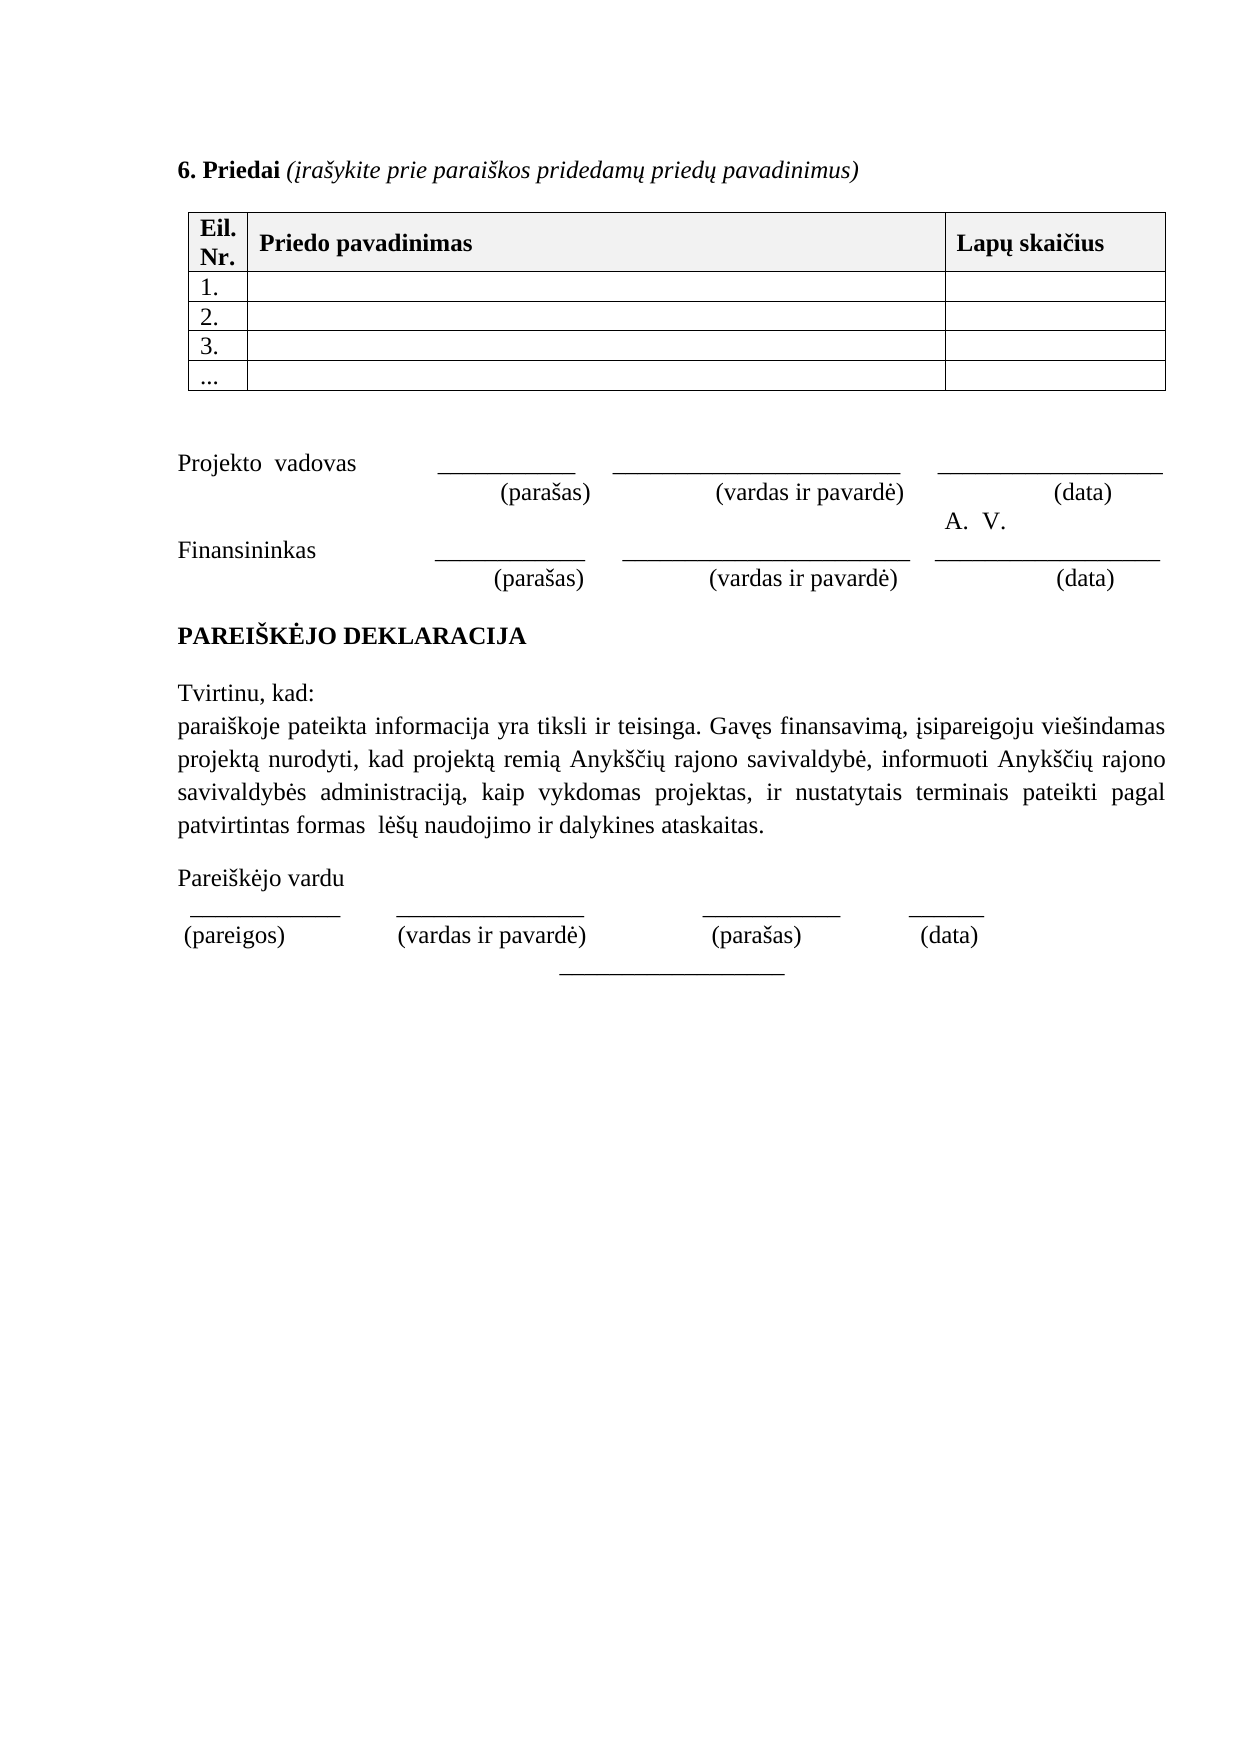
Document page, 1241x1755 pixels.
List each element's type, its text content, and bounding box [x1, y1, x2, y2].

table_cell [248, 272, 945, 301]
table_cell [946, 302, 1165, 330]
text Finansininkas ____________ _______________________ __________________ [177, 535, 1167, 563]
table_header Priedo pavadinimas [248, 213, 945, 271]
text ____________ _______________ ___________ ______ [177, 891, 1167, 920]
text Projekto vadovas ___________ _______________________ __________________ [177, 448, 1167, 477]
table_cell [946, 331, 1165, 360]
text (parašas) (vardas ir pavardė) (data) [177, 563, 1167, 592]
table_header Eil. Nr. [189, 213, 247, 271]
table_cell 2. [189, 302, 247, 330]
table_cell ... [189, 361, 247, 390]
table_cell [248, 302, 945, 330]
table_cell 1. [189, 272, 247, 301]
table_cell [946, 361, 1165, 390]
text 6. Priedai (įrašykite prie paraiškos pridedamų priedų pavadinimus) [177, 155, 1167, 183]
text Pareiškėjo vardu [177, 863, 1167, 891]
text (parašas) (vardas ir pavardė) (data) [177, 477, 1167, 506]
text __________________ [177, 949, 1167, 978]
text A. V. [944, 506, 1167, 535]
table_cell [248, 331, 945, 360]
text Tvirtinu, kad: [177, 678, 1167, 707]
text paraiškoje pateikta informacija yra tiksli ir teisinga. Gavęs finansavimą, įsipareigoju viešindamas projektą nurodyti, kad projektą remią Anykščių rajono savivaldybė, informuoti Anykščių rajono savivaldybės administraciją, kaip vykdomas projektas, ir nustatytais terminais pateikti pagal patvirtintas formas lėšų naudojimo ir dalykines ataskaitas. [177, 711, 1167, 839]
text (pareigos) (vardas ir pavardė) (parašas) (data) [177, 920, 1167, 949]
table_cell [248, 361, 945, 390]
text PAREIŠKĖJO DEKLARACIJA [177, 621, 1167, 650]
table_cell 3. [189, 331, 247, 360]
table_cell [946, 272, 1165, 301]
table_header Lapų skaičius [946, 213, 1165, 271]
